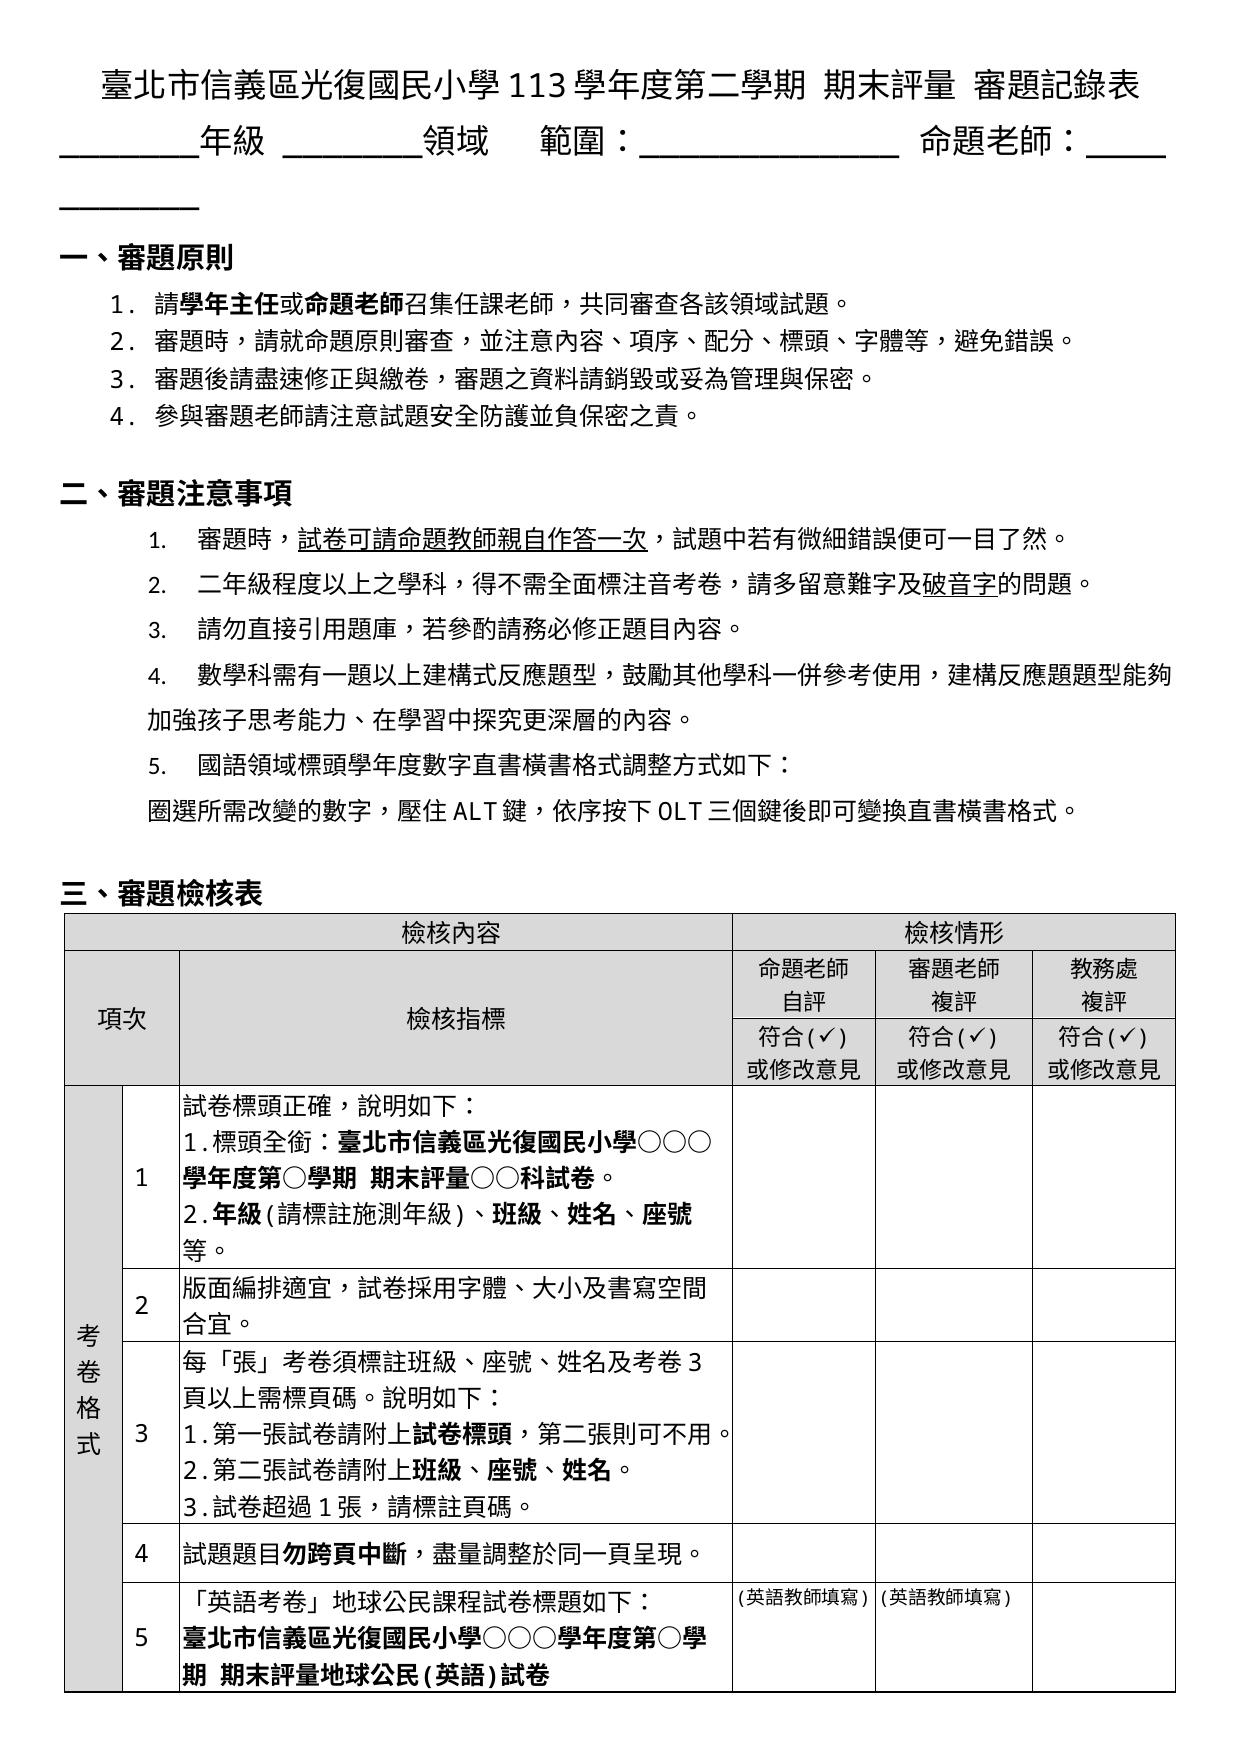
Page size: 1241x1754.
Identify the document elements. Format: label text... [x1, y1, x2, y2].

table_cell 考 卷 格 式 [65, 1086, 122, 1691]
table_cell [733, 1269, 875, 1341]
table_cell 版面編排適宜，試卷採用字體、大小及書寫空間合宜。 [180, 1269, 732, 1341]
table_cell [1033, 1583, 1175, 1691]
table_cell [876, 1524, 1032, 1582]
text 臺北市信義區光復國民小學113學年度第二學期 期末評量 審題記錄表 [59, 59, 1181, 107]
table_cell 5 [123, 1583, 179, 1691]
table_cell [1033, 1269, 1175, 1341]
table_cell [1033, 1086, 1175, 1267]
list 請勿直接引用題庫，若參酌請務必修正題目內容。 [148, 610, 1181, 646]
table_cell 命題老師 自評 [733, 951, 875, 1017]
table_cell 符合() 或修改意見 [1033, 1019, 1175, 1085]
table_cell 審題老師 複評 [876, 951, 1032, 1017]
table_header 檢核內容 [65, 914, 732, 950]
list 審題後請盡速修正與繳卷，審題之資料請銷毀或妥為管理與保密。 [109, 358, 1181, 396]
table_cell (英語教師填寫) [733, 1583, 875, 1691]
table_cell [876, 1342, 1032, 1523]
list 二年級程度以上之學科，得不需全面標注音考卷，請多留意難字及破音字的問題。 [148, 564, 1181, 601]
text 圈選所需改變的數字，壓住ALT鍵，依序按下OLT三個鍵後即可變換直書橫書格式。 [148, 791, 1181, 827]
list 審題時，試卷可請命題教師親自作答一次，試題中若有微細錯誤便可一目了然。 [148, 519, 1181, 555]
table_cell [733, 1342, 875, 1523]
text 三、審題檢核表 [59, 870, 1240, 913]
table_cell 每「張」考卷須標註班級、座號、姓名及考卷3頁以上需標頁碼。說明如下： 1.第一張試卷請附上試卷標頭，第二張則可不用。 2.第二張試卷請附上班級、座號、姓名。 3.試卷超過1張，請標註頁碼。 [180, 1342, 732, 1523]
list 國語領域標頭學年度數字直書橫書格式調整方式如下： [148, 746, 1181, 782]
table_cell [1033, 1524, 1175, 1582]
table_cell 檢核指標 [180, 951, 732, 1085]
table_cell 2 [123, 1269, 179, 1341]
text _______年級 _______領域 範圍：_____________ 命題老師：___________ [59, 115, 1181, 215]
table_cell [876, 1086, 1032, 1267]
list 數學科需有一題以上建構式反應題型，鼓勵其他學科一併參考使用，建構反應題題型能夠加強孩子思考能力、在學習中探究更深層的內容。 [148, 655, 1181, 737]
table_cell 試卷標頭正確，說明如下： 1.標頭全銜：臺北市信義區光復國民小學○○○學年度第○學期 期末評量○○科試卷。 2.年級(請標註施測年級)、班級、姓名、座號等。 [180, 1086, 732, 1267]
table_header 檢核情形 [733, 914, 1175, 950]
table_cell 「英語考卷」地球公民課程試卷標題如下： 臺北市信義區光復國民小學○○○學年度第○學期 期末評量地球公民(英語)試卷 [180, 1583, 732, 1691]
table_cell 試題題目勿跨頁中斷，盡量調整於同一頁呈現。 [180, 1524, 732, 1582]
table_cell 4 [123, 1524, 179, 1582]
table_cell 教務處 複評 [1033, 951, 1175, 1017]
table_cell 項次 [65, 951, 179, 1085]
table_cell [733, 1524, 875, 1582]
text 二、審題注意事項 [59, 471, 1181, 513]
list 審題時，請就命題原則審查，並注意內容、項序、配分、標頭、字體等，避免錯誤。 [109, 321, 1181, 358]
table_cell (英語教師填寫) [876, 1583, 1032, 1691]
table_cell 1 [123, 1086, 179, 1267]
list 參與審題老師請注意試題安全防護並負保密之責。 [109, 396, 1181, 433]
table_cell [876, 1269, 1032, 1341]
text 一、審題原則 [59, 234, 1181, 277]
table_cell 3 [123, 1342, 179, 1523]
table_cell [1033, 1342, 1175, 1523]
table_cell 符合() 或修改意見 [733, 1019, 875, 1085]
table_cell 符合() 或修改意見 [876, 1019, 1032, 1085]
table_cell [733, 1086, 875, 1267]
list 請學年主任或命題老師召集任課老師，共同審查各該領域試題。 [109, 283, 1181, 321]
